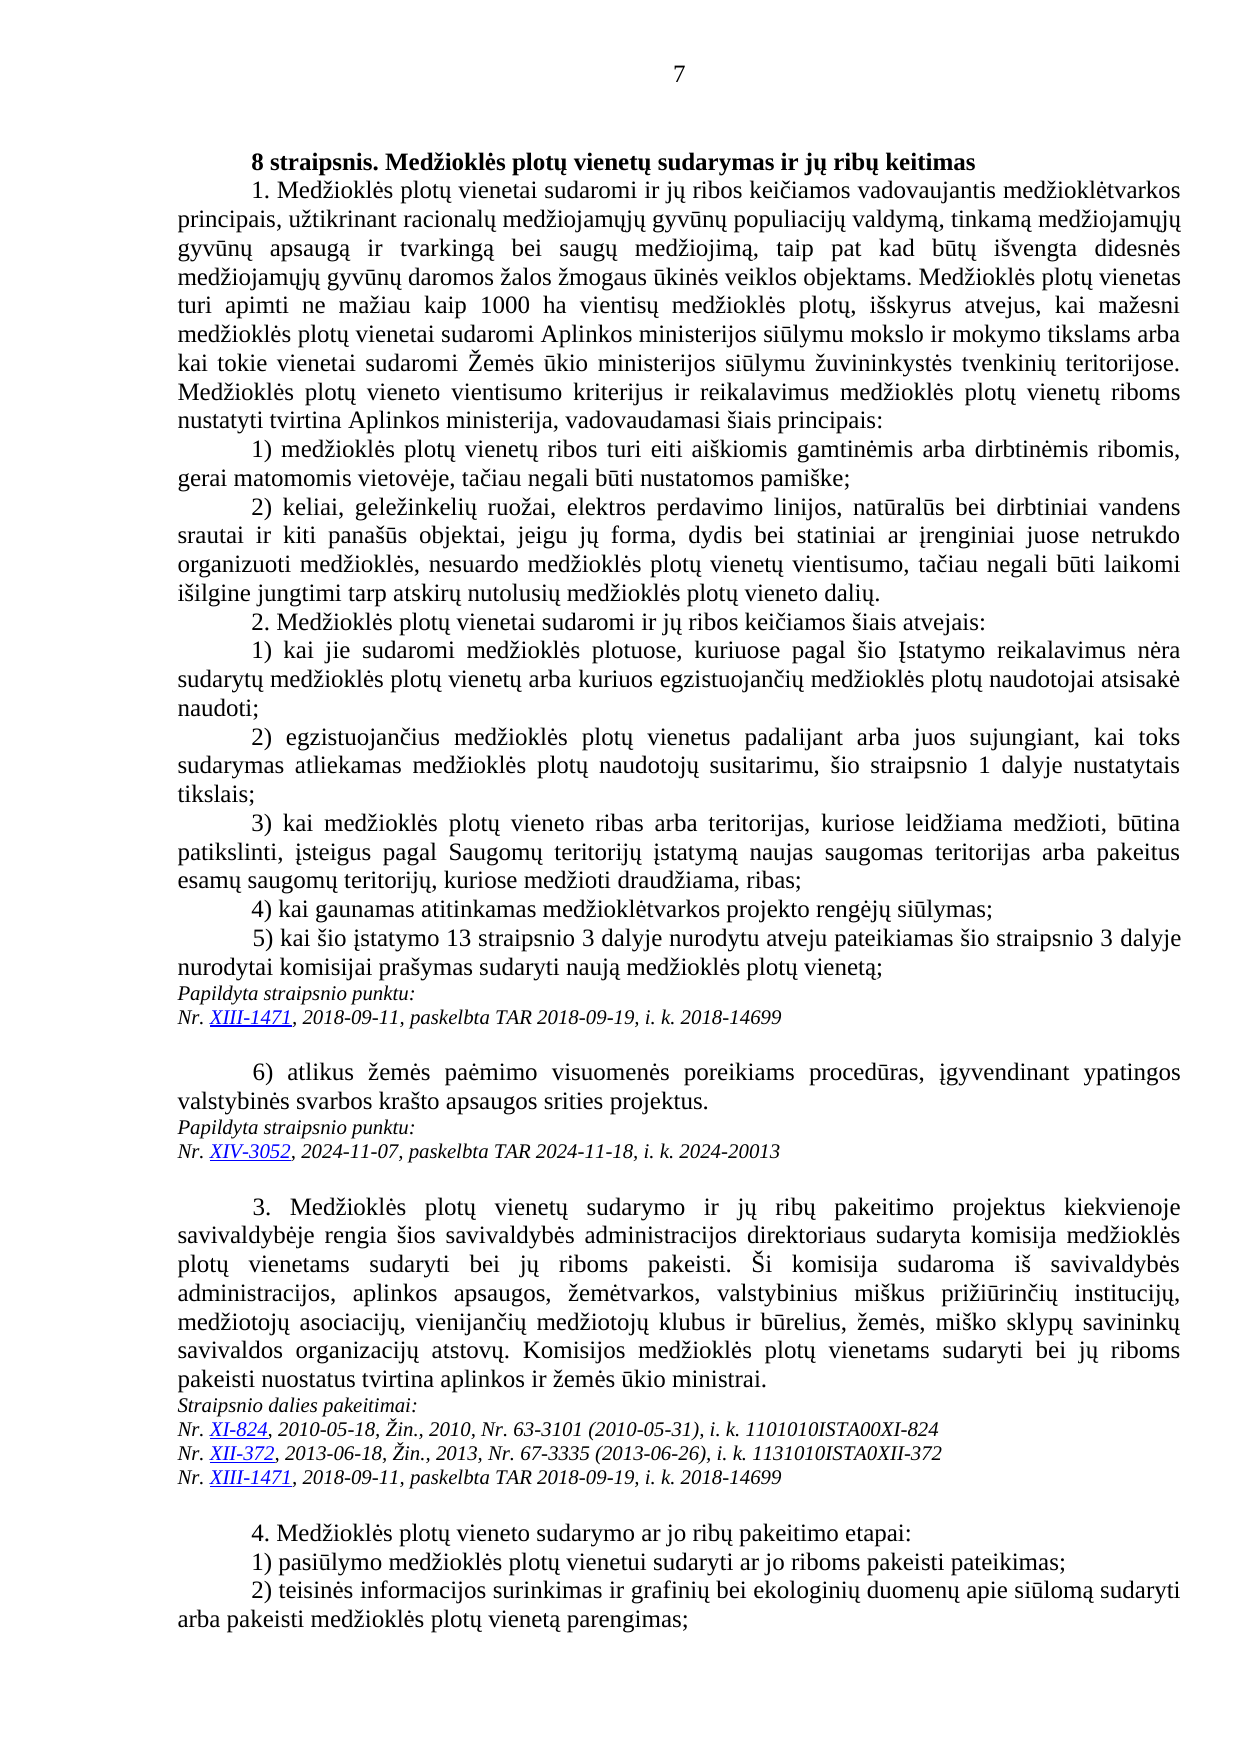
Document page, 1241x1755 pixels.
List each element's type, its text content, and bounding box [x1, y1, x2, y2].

text Nr. XIV-3052, 2024-11-07, paskelbta TAR 2024-11-18, i. k. 2024-20013 [177, 1139, 1181, 1163]
text 2. Medžioklės plotų vienetai sudaromi ir jų ribos keičiamos šiais atvejais: [177, 607, 1181, 636]
text 2) teisinės informacijos surinkimas ir grafinių bei ekologinių duomenų apie siūlomą sudaryti arba pakeisti medžioklės plotų vienetą parengimas; [177, 1576, 1181, 1633]
text Straipsnio dalies pakeitimai: [177, 1393, 1181, 1417]
text 1) medžioklės plotų vienetų ribos turi eiti aiškiomis gamtinėmis arba dirbtinėmis ribomis, gerai matomomis vietovėje, tačiau negali būti nustatomos pamiške; [177, 434, 1181, 492]
text 4. Medžioklės plotų vieneto sudarymo ar jo ribų pakeitimo etapai: [177, 1518, 1181, 1547]
text Nr. XIII-1471, 2018-09-11, paskelbta TAR 2018-09-19, i. k. 2018-14699 [177, 1465, 1181, 1489]
text Nr. XIII-1471, 2018-09-11, paskelbta TAR 2018-09-19, i. k. 2018-14699 [177, 1005, 1181, 1029]
text 1) kai jie sudaromi medžioklės plotuose, kuriuose pagal šio Įstatymo reikalavimus nėra sudarytų medžioklės plotų vienetų arba kuriuos egzistuojančių medžioklės plotų naudotojai atsisakė naudoti; [177, 636, 1181, 722]
text Nr. XI-824, 2010-05-18, Žin., 2010, Nr. 63-3101 (2010-05-31), i. k. 1101010ISTA00XI-824 [177, 1417, 1181, 1441]
text 2) egzistuojančius medžioklės plotų vienetus padalijant arba juos sujungiant, kai toks sudarymas atliekamas medžioklės plotų naudotojų susitarimu, šio straipsnio 1 dalyje nustatytais tikslais; [177, 722, 1181, 808]
text 2) keliai, geležinkelių ruožai, elektros perdavimo linijos, natūralūs bei dirbtiniai vandens srautai ir kiti panašūs objektai, jeigu jų forma, dydis bei statiniai ar įrenginiai juose netrukdo organizuoti medžioklės, nesuardo medžioklės plotų vienetų vientisumo, tačiau negali būti laikomi išilgine jungtimi tarp atskirų nutolusių medžioklės plotų vieneto dalių. [177, 492, 1181, 607]
text Papildyta straipsnio punktu: [177, 981, 1181, 1005]
text 1) pasiūlymo medžioklės plotų vienetui sudaryti ar jo riboms pakeisti pateikimas; [177, 1547, 1181, 1576]
text 4) kai gaunamas atitinkamas medžioklėtvarkos projekto rengėjų siūlymas; [177, 894, 1181, 923]
text 3) kai medžioklės plotų vieneto ribas arba teritorijas, kuriose leidžiama medžioti, būtina patikslinti, įsteigus pagal Saugomų teritorijų įstatymą naujas saugomas teritorijas arba pakeitus esamų saugomų teritorijų, kuriose medžioti draudžiama, ribas; [177, 808, 1181, 894]
text 3. Medžioklės plotų vienetų sudarymo ir jų ribų pakeitimo projektus kiekvienoje savivaldybėje rengia šios savivaldybės administracijos direktoriaus sudaryta komisija medžioklės plotų vienetams sudaryti bei jų riboms pakeisti. Ši komisija sudaroma iš savivaldybės administracijos, aplinkos apsaugos, žemėtvarkos, valstybinius miškus prižiūrinčių institucijų, medžiotojų asociacijų, vienijančių medžiotojų klubus ir būrelius, žemės, miško sklypų savininkų savivaldos organizacijų atstovų. Komisijos medžioklės plotų vienetams sudaryti bei jų riboms pakeisti nuostatus tvirtina aplinkos ir žemės ūkio ministrai. [177, 1192, 1181, 1393]
text 5) kai šio įstatymo 13 straipsnio 3 dalyje nurodytu atveju pateikiamas šio straipsnio 3 dalyje nurodytai komisijai prašymas sudaryti naują medžioklės plotų vienetą; [177, 923, 1181, 981]
text 8 straipsnis. Medžioklės plotų vienetų sudarymas ir jų ribų keitimas [177, 147, 1181, 176]
text 6) atlikus žemės paėmimo visuomenės poreikiams procedūras, įgyvendinant ypatingos valstybinės svarbos krašto apsaugos srities projektus. [177, 1057, 1181, 1115]
text Papildyta straipsnio punktu: [177, 1115, 1181, 1139]
text 1. Medžioklės plotų vienetai sudaromi ir jų ribos keičiamos vadovaujantis medžioklėtvarkos principais, užtikrinant racionalų medžiojamųjų gyvūnų populiacijų valdymą, tinkamą medžiojamųjų gyvūnų apsaugą ir tvarkingą bei saugų medžiojimą, taip pat kad būtų išvengta didesnės medžiojamųjų gyvūnų daromos žalos žmogaus ūkinės veiklos objektams. Medžioklės plotų vienetas turi apimti ne mažiau kaip 1000 ha vientisų medžioklės plotų, išskyrus atvejus, kai mažesni medžioklės plotų vienetai sudaromi Aplinkos ministerijos siūlymu mokslo ir mokymo tikslams arba kai tokie vienetai sudaromi Žemės ūkio ministerijos siūlymu žuvininkystės tvenkinių teritorijose. Medžioklės plotų vieneto vientisumo kriterijus ir reikalavimus medžioklės plotų vienetų riboms nustatyti tvirtina Aplinkos ministerija, vadovaudamasi šiais principais: [177, 176, 1181, 434]
text Nr. XII-372, 2013-06-18, Žin., 2013, Nr. 67-3335 (2013-06-26), i. k. 1131010ISTA0XII-372 [177, 1441, 1181, 1465]
